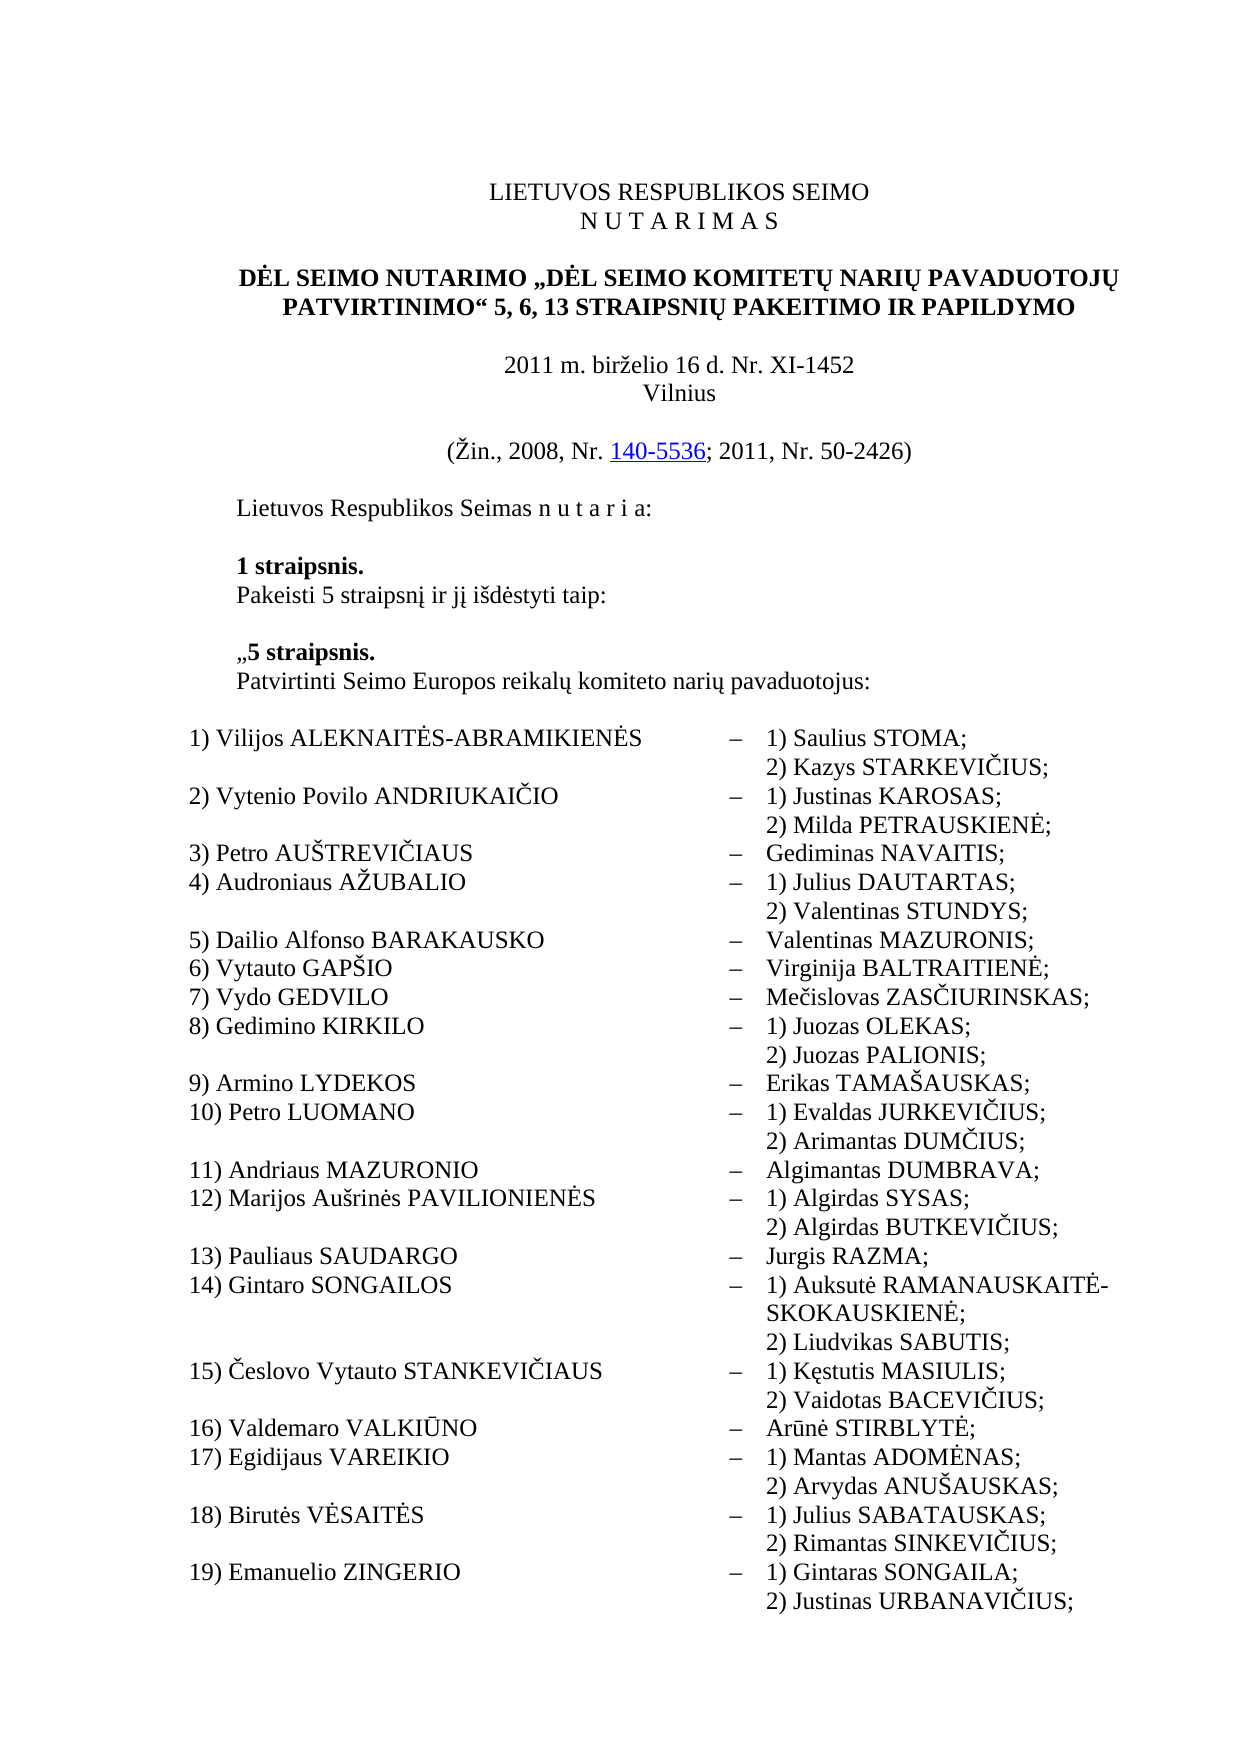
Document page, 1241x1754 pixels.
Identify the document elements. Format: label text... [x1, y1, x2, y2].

table_cell – [718, 1155, 753, 1183]
table_cell 1) Justinas KAROSAS; 2) Milda PETRAUSKIENĖ; [753, 781, 1122, 838]
table_cell Virginija BALTRAITIENĖ; [753, 954, 1122, 982]
text DĖL SEIMO NUTARIMO „DĖL SEIMO KOMITETŲ NARIŲ PAVADUOTOJŲ PATVIRTINIMO“ 5, 6, 13 STRAIPSNIŲ PAKEITIMO IR PAPILDYMO [177, 263, 1181, 321]
table_cell 1) Gintaras SONGAILA; 2) Justinas URBANAVIČIUS; [753, 1557, 1122, 1615]
table_cell Gediminas NAVAITIS; [753, 839, 1122, 867]
table_cell – [718, 1270, 753, 1356]
table_cell 10) Petro LUOMANO [177, 1097, 718, 1155]
table_cell – [718, 1069, 753, 1097]
table_cell – [718, 1184, 753, 1241]
table_cell 13) Pauliaus SAUDARGO [177, 1241, 718, 1270]
table_cell 9) Armino LYDEKOS [177, 1069, 718, 1097]
table_cell – [718, 1557, 753, 1615]
table_cell – [718, 954, 753, 982]
table_cell Arūnė STIRBLYTĖ; [753, 1414, 1122, 1442]
table_cell – [718, 1442, 753, 1500]
table_cell 1) Mantas ADOMĖNAS; 2) Arvydas ANUŠAUSKAS; [753, 1442, 1122, 1500]
table_cell – [718, 1500, 753, 1557]
table_cell – [718, 839, 753, 867]
table_cell 19) Emanuelio ZINGERIO [177, 1557, 718, 1615]
table_cell 5) Dailio Alfonso BARAKAUSKO [177, 925, 718, 953]
text (Žin., 2008, Nr. 140-5536; 2011, Nr. 50-2426) [177, 436, 1181, 465]
table_header 1) Saulius STOMA; 2) Kazys STARKEVIČIUS; [753, 724, 1122, 781]
table_cell 14) Gintaro SONGAILOS [177, 1270, 718, 1356]
table_cell 2) Vytenio Povilo ANDRIUKAIČIO [177, 781, 718, 838]
text Vilnius [177, 378, 1181, 407]
table_cell Valentinas MAZURONIS; [753, 925, 1122, 953]
table_cell – [718, 1241, 753, 1270]
table_cell 1) Julius SABATAUSKAS; 2) Rimantas SINKEVIČIUS; [753, 1500, 1122, 1557]
table_cell 18) Birutės VĖSAITĖS [177, 1500, 718, 1557]
table_header 1) Vilijos ALEKNAITĖS-ABRAMIKIENĖS [177, 724, 718, 781]
text 2011 m. birželio 16 d. Nr. XI-1452 [177, 350, 1181, 378]
text Patvirtinti Seimo Europos reikalų komiteto narių pavaduotojus: [177, 666, 1181, 695]
table_cell 12) Marijos Aušrinės PAVILIONIENĖS [177, 1184, 718, 1241]
table_cell 15) Česlovo Vytauto STANKEVIČIAUS [177, 1356, 718, 1413]
table_cell 1) Juozas OLEKAS; 2) Juozas PALIONIS; [753, 1011, 1122, 1068]
table_cell Jurgis RAZMA; [753, 1241, 1122, 1270]
table_header – [718, 724, 753, 781]
table_cell – [718, 925, 753, 953]
table_cell – [718, 982, 753, 1011]
table_cell – [718, 1011, 753, 1068]
text Pakeisti 5 straipsnį ir jį išdėstyti taip: [177, 580, 1181, 608]
table_cell 3) Petro AUŠTREVIČIAUS [177, 839, 718, 867]
table_cell 8) Gedimino KIRKILO [177, 1011, 718, 1068]
text Lietuvos Respublikos Seimas nutaria: [177, 493, 1181, 522]
text 1 straipsnis. [177, 551, 1181, 580]
table_cell Erikas TAMAŠAUSKAS; [753, 1069, 1122, 1097]
table_cell 4) Audroniaus AŽUBALIO [177, 867, 718, 925]
table_cell 11) Andriaus MAZURONIO [177, 1155, 718, 1183]
table_cell 1) Algirdas SYSAS; 2) Algirdas BUTKEVIČIUS; [753, 1184, 1122, 1241]
table_cell Algimantas DUMBRAVA; [753, 1155, 1122, 1183]
table_cell – [718, 1356, 753, 1413]
table_cell 7) Vydo GEDVILO [177, 982, 718, 1011]
text „5 straipsnis. [177, 637, 1181, 666]
text LIETUVOS RESPUBLIKOS SEIMO [177, 177, 1181, 206]
table_cell 16) Valdemaro VALKIŪNO [177, 1414, 718, 1442]
table_cell – [718, 1414, 753, 1442]
text NUTARIMAS [177, 206, 1181, 235]
table_cell – [718, 1097, 753, 1155]
table_cell – [718, 867, 753, 925]
table_cell 1) Evaldas JURKEVIČIUS; 2) Arimantas DUMČIUS; [753, 1097, 1122, 1155]
table_cell 17) Egidijaus VAREIKIO [177, 1442, 718, 1500]
table_cell 1) Auksutė RAMANAUSKAITĖ-SKOKAUSKIENĖ; 2) Liudvikas SABUTIS; [753, 1270, 1122, 1356]
table_cell 1) Julius DAUTARTAS; 2) Valentinas STUNDYS; [753, 867, 1122, 925]
table_cell 1) Kęstutis MASIULIS; 2) Vaidotas BACEVIČIUS; [753, 1356, 1122, 1413]
table_cell Mečislovas ZASČIURINSKAS; [753, 982, 1122, 1011]
table_cell – [718, 781, 753, 838]
table_cell 6) Vytauto GAPŠIO [177, 954, 718, 982]
